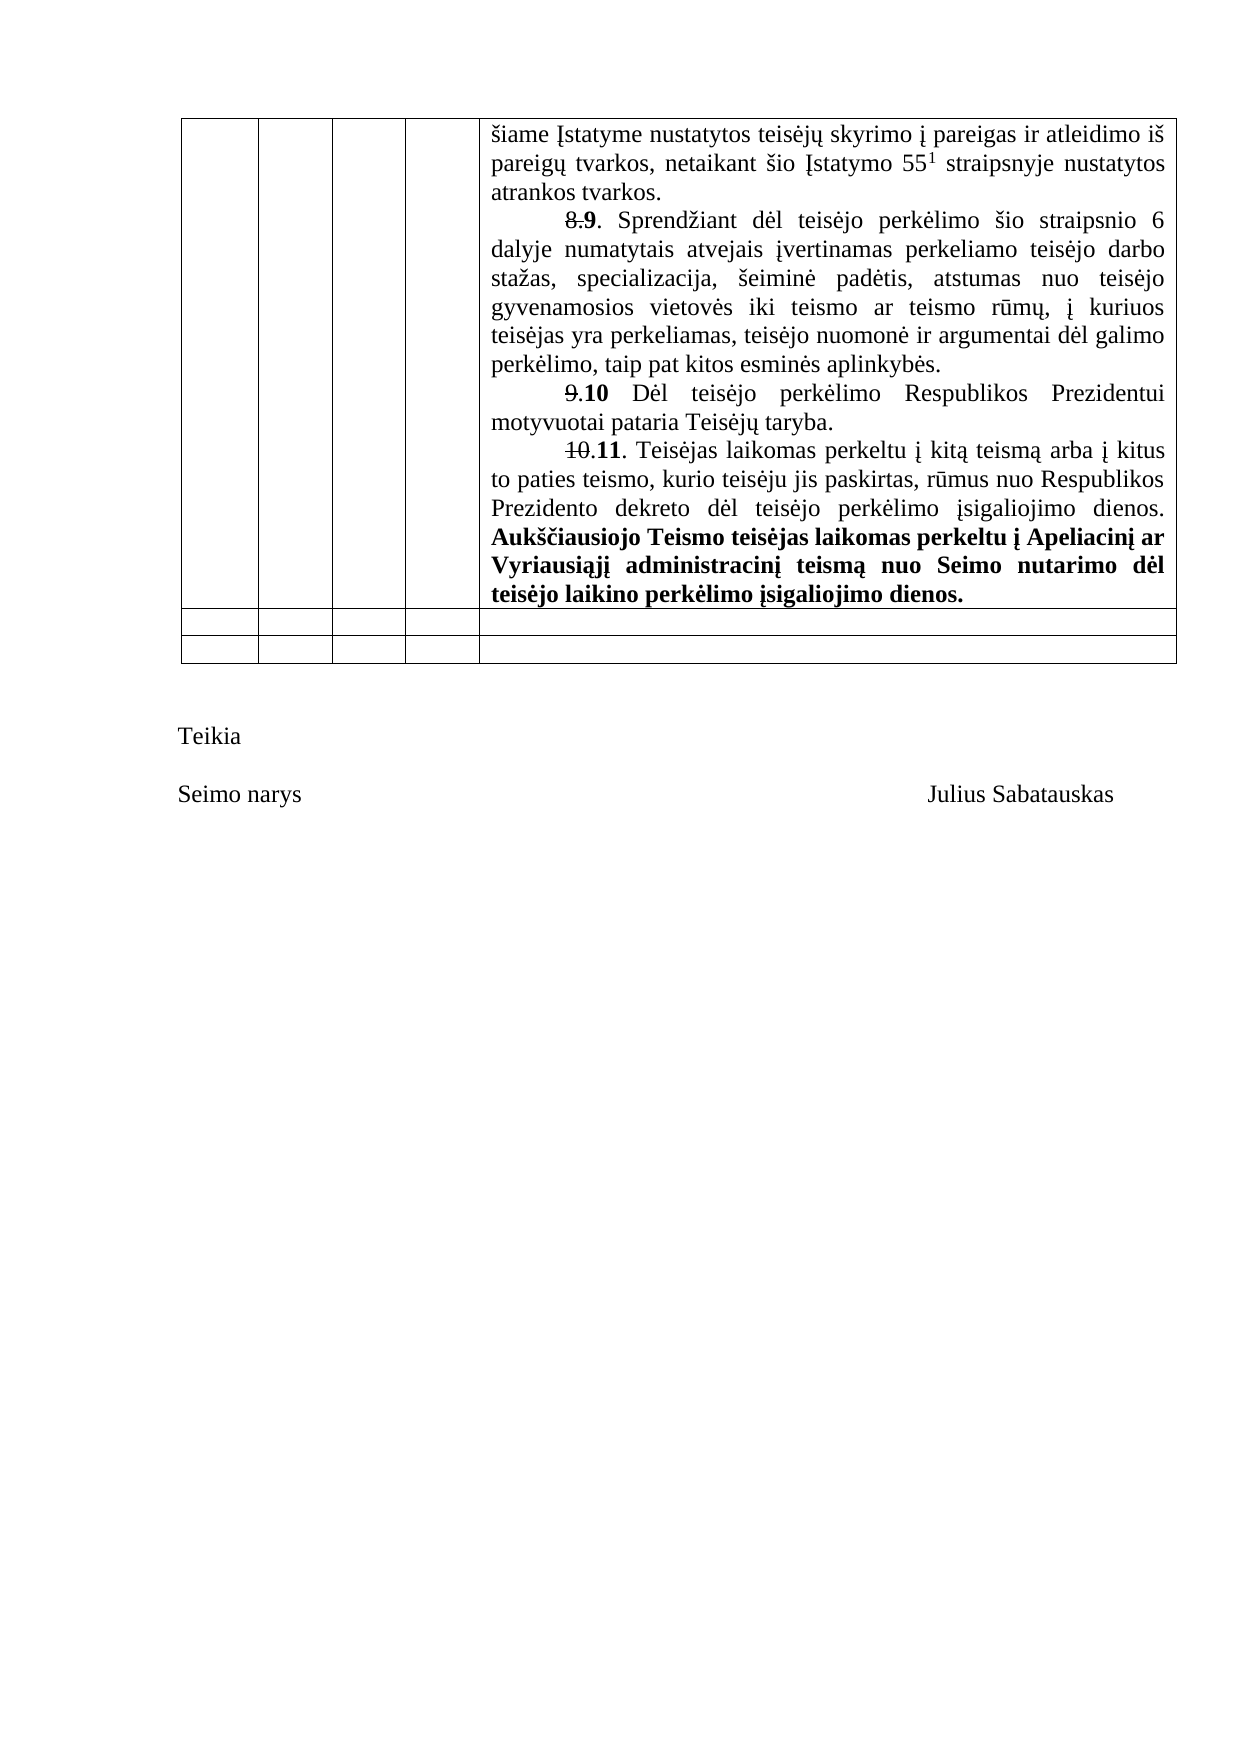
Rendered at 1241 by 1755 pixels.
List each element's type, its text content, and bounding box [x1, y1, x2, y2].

table_cell [259, 636, 332, 663]
table_cell [406, 609, 479, 635]
table_cell [182, 609, 258, 635]
table_cell [182, 636, 258, 663]
table_cell [333, 609, 405, 635]
table_cell [333, 636, 405, 663]
text Teikia [177, 721, 1181, 750]
table_cell [333, 119, 405, 608]
table_cell [480, 636, 1176, 663]
table_cell [480, 609, 1176, 635]
text Seimo narys (Parašas) Julius Sabatauskas [177, 779, 1181, 807]
table_cell [406, 119, 479, 608]
table_cell [182, 119, 258, 608]
table_cell [259, 609, 332, 635]
table_cell [259, 119, 332, 608]
table_cell šiame Įstatyme nustatytos teisėjų skyrimo į pareigas ir atleidimo iš pareigų tvarkos, netaikant šio Įstatymo 551 straipsnyje nustatytos atrankos tvarkos. 8.9. Sprendžiant dėl teisėjo perkėlimo šio straipsnio 6 dalyje numatytais atvejais įvertinamas perkeliamo teisėjo darbo stažas, specializacija, šeiminė padėtis, atstumas nuo teisėjo gyvenamosios vietovės iki teismo ar teismo rūmų, į kuriuos teisėjas yra perkeliamas, teisėjo nuomonė ir argumentai dėl galimo perkėlimo, taip pat kitos esminės aplinkybės. 9.10 Dėl teisėjo perkėlimo Respublikos Prezidentui motyvuotai pataria Teisėjų taryba. 10.11. Teisėjas laikomas perkeltu į kitą teismą arba į kitus to paties teismo, kurio teisėju jis paskirtas, rūmus nuo Respublikos Prezidento dekreto dėl teisėjo perkėlimo įsigaliojimo dienos. Aukščiausiojo Teismo teisėjas laikomas perkeltu į Apeliacinį ar Vyriausiąjį administracinį teismą nuo Seimo nutarimo dėl teisėjo laikino perkėlimo įsigaliojimo dienos. [480, 119, 1176, 608]
table_cell [406, 636, 479, 663]
